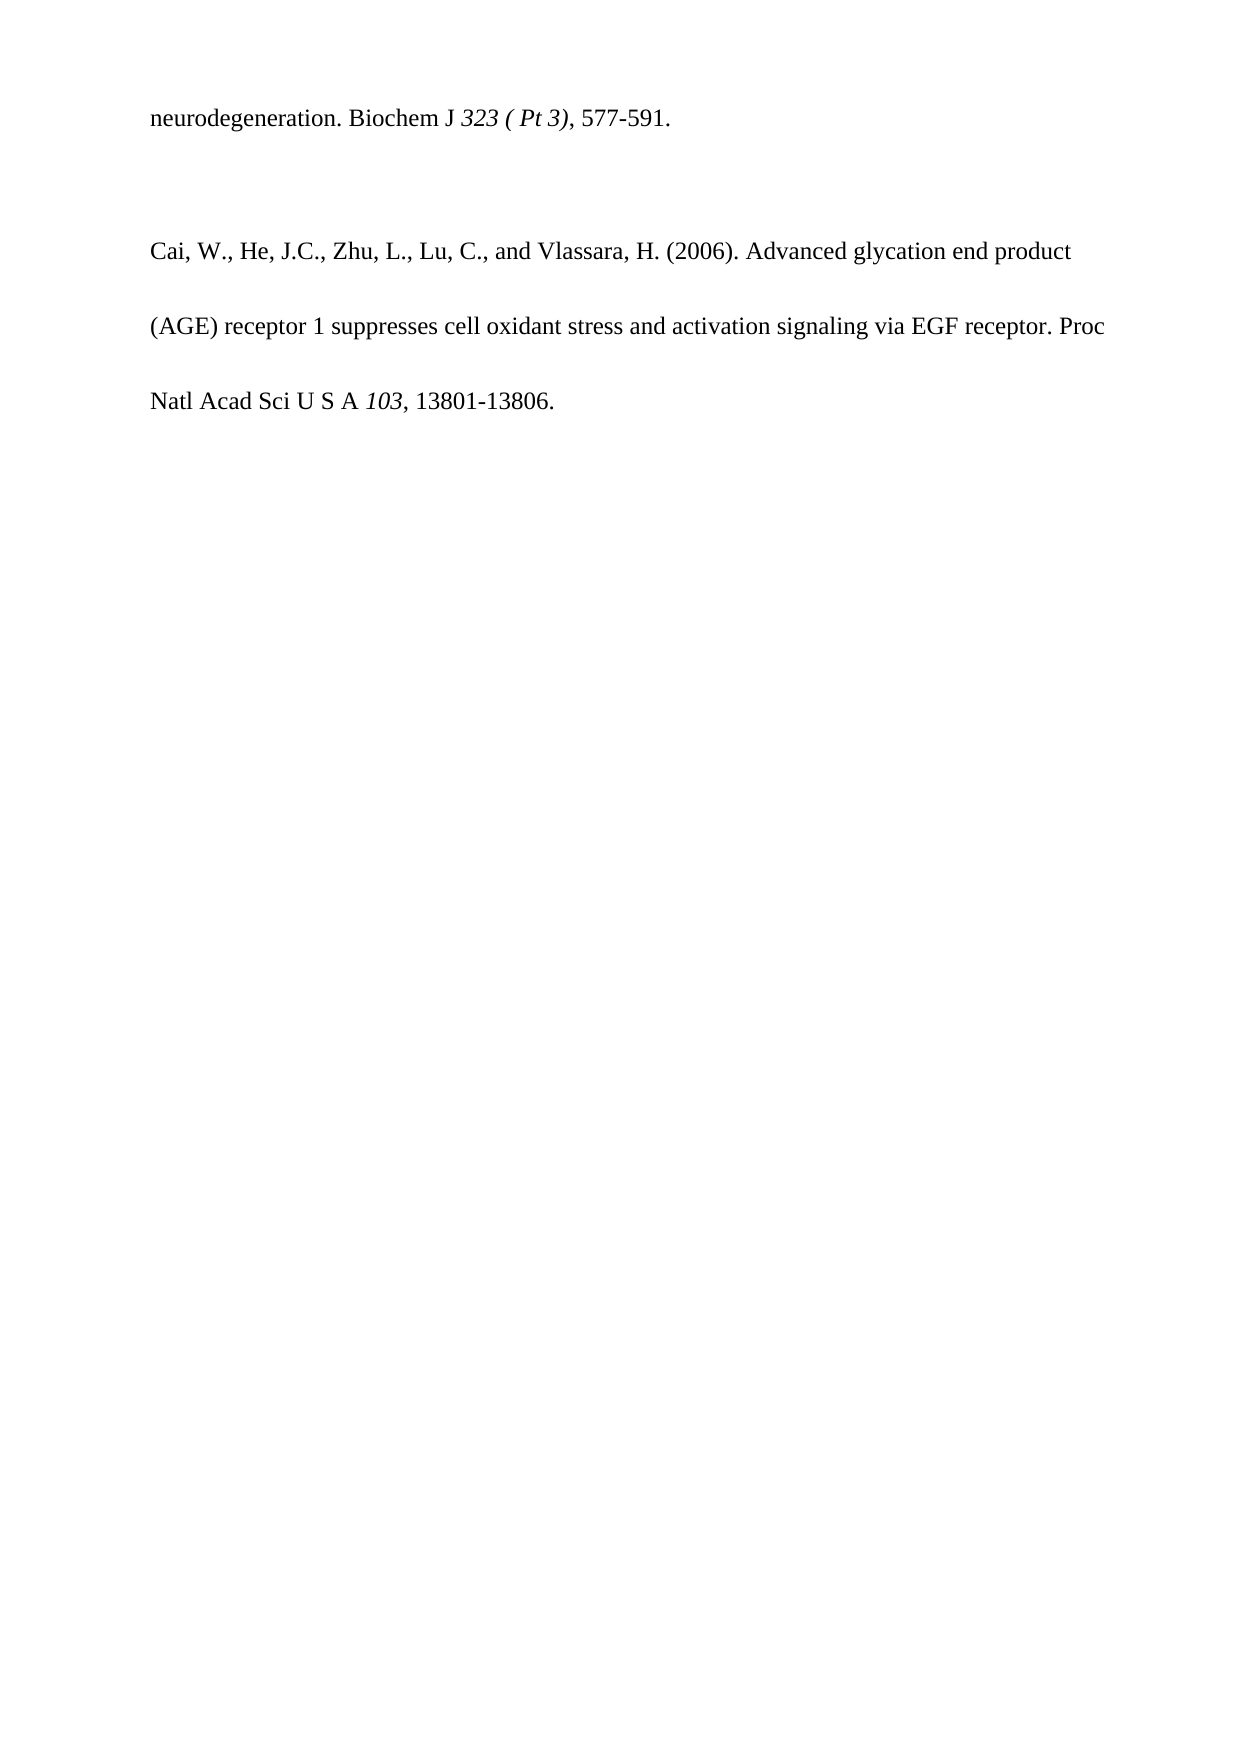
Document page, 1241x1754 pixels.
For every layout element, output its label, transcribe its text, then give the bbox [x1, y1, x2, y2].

text neurodegeneration. Biochem J 323 ( Pt 3), 577-591. [150, 99, 1106, 136]
text Cai, W., He, J.C., Zhu, L., Lu, C., and Vlassara, H. (2006). Advanced glycation end product (AGE) receptor 1 suppresses cell oxidant stress and activation signaling via EGF receptor. Proc Natl Acad Sci U S A 103, 13801-13806. [150, 231, 1106, 419]
